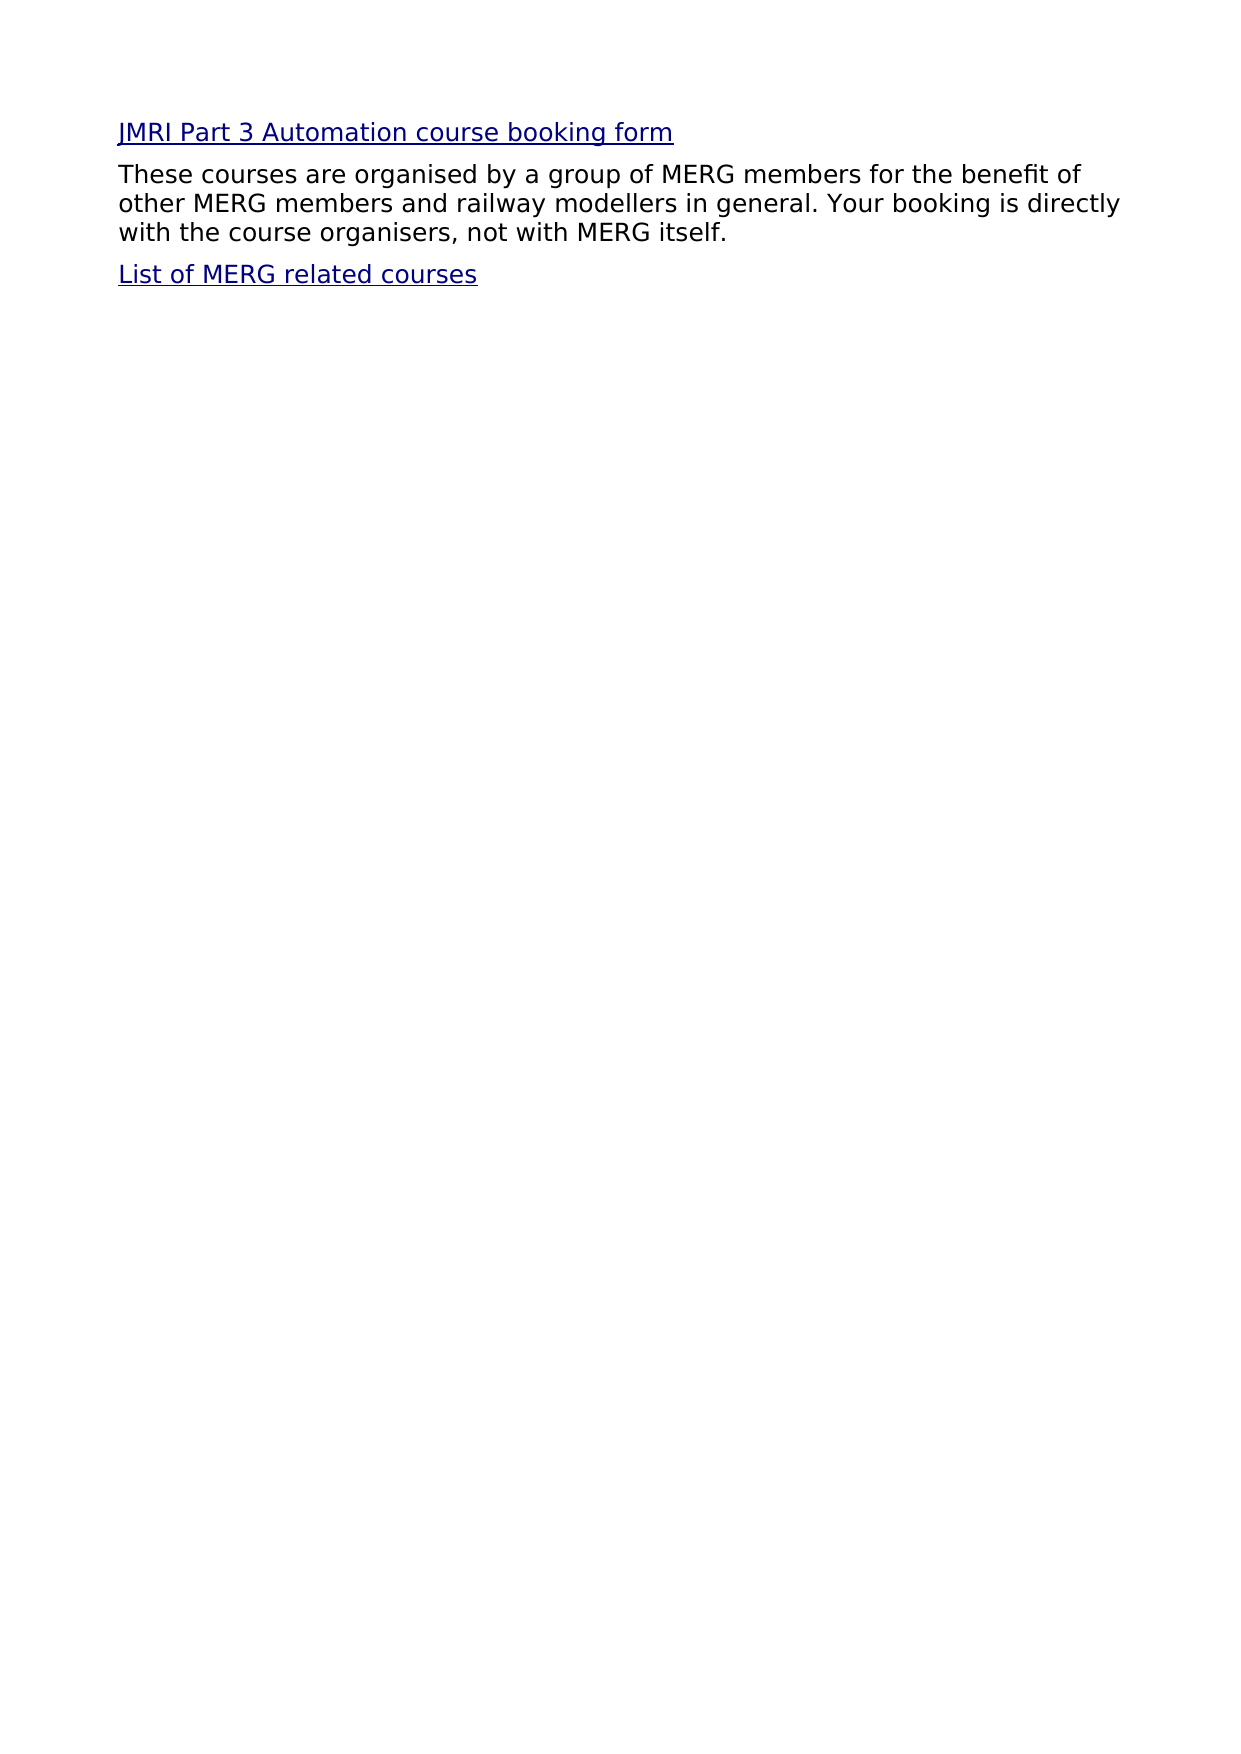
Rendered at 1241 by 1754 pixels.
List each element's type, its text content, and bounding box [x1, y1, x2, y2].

text JMRI Part 3 Automation course booking form [118, 118, 1122, 147]
text List of MERG related courses [118, 260, 1122, 289]
text These courses are organised by a group of MERG members for the benefit of other MERG members and railway modellers in general. Your booking is directly with the course organisers, not with MERG itself. [118, 160, 1122, 247]
